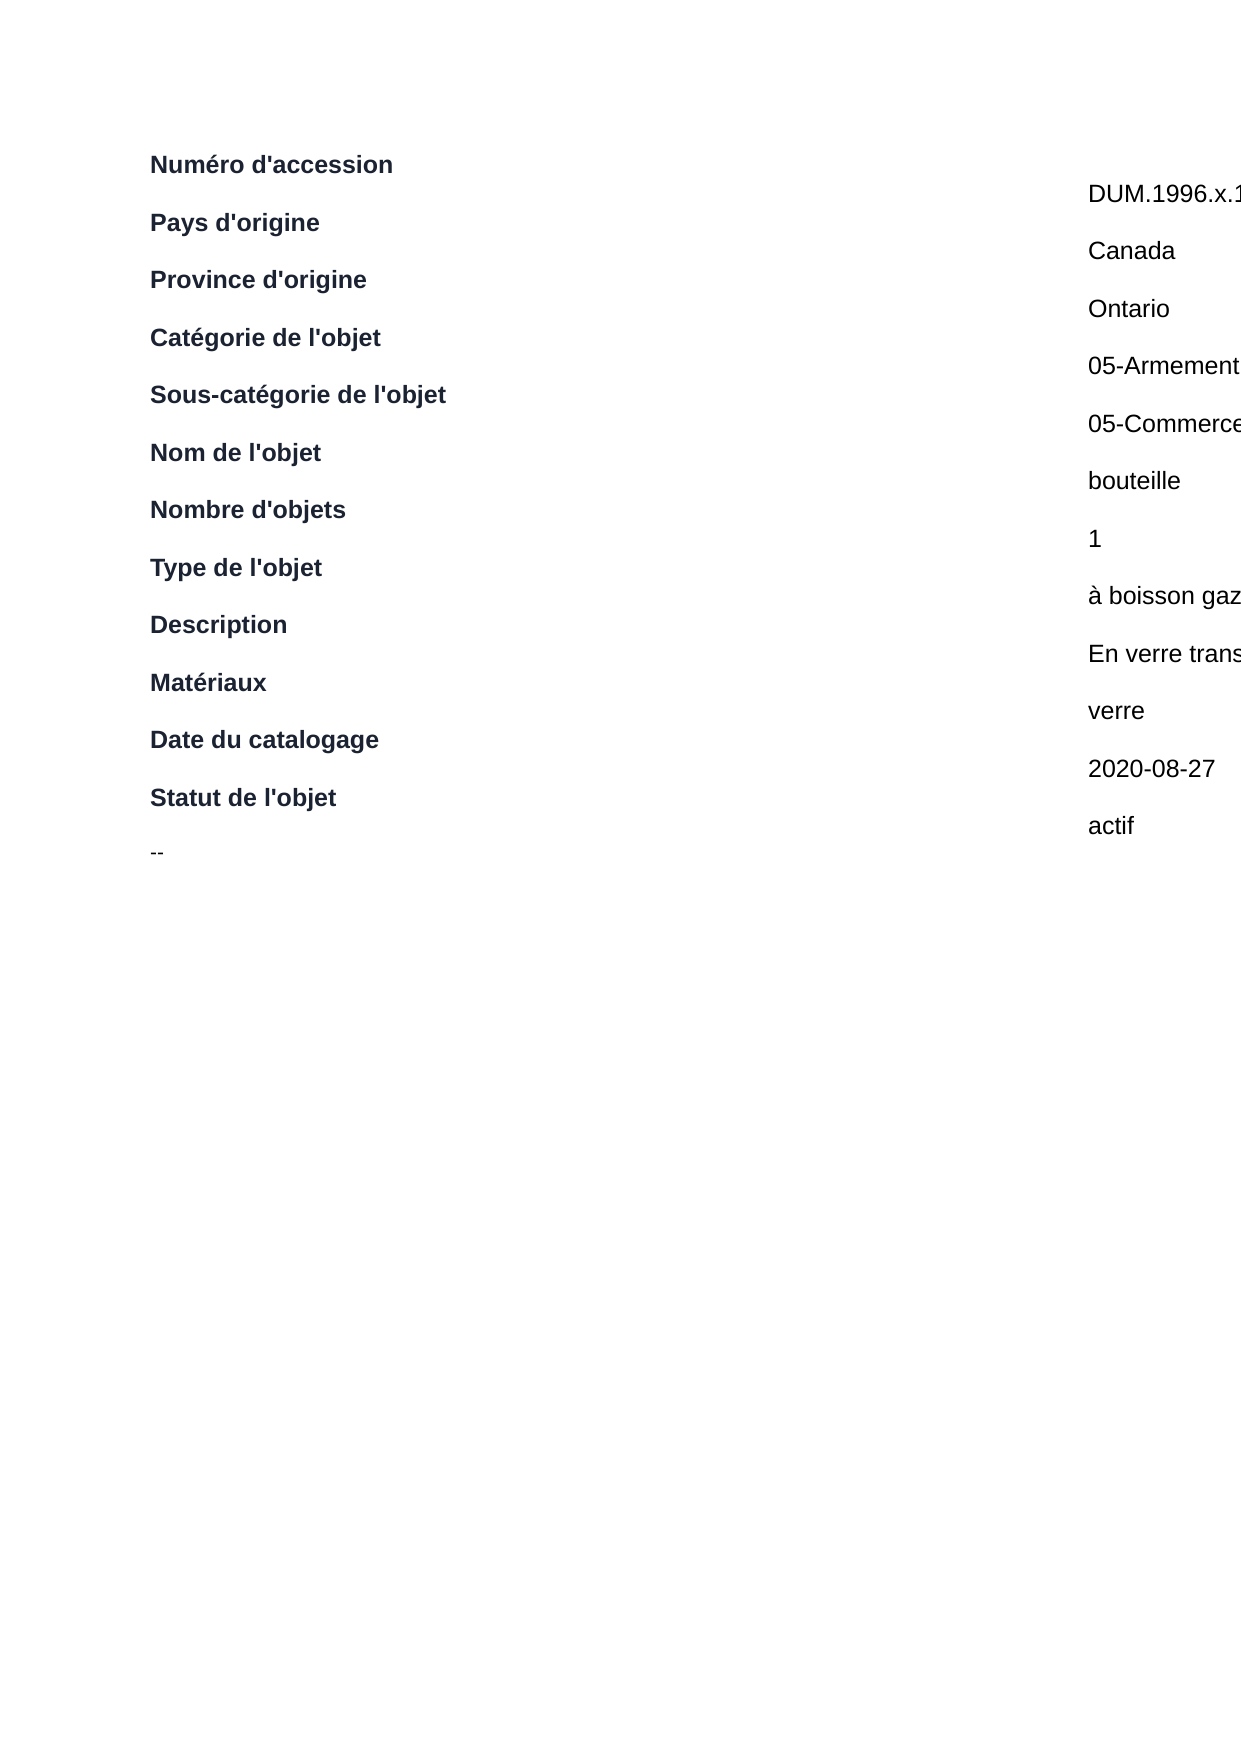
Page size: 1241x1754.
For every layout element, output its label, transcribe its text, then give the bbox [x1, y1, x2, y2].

text bouteille [1088, 466, 1240, 495]
text Statut de l'objet [150, 782, 1090, 811]
text Pays d'origine [150, 207, 1090, 236]
text Canada [1088, 236, 1240, 265]
text Nombre d'objets [150, 495, 1090, 524]
text verre [1088, 696, 1240, 725]
text Type de l'objet [150, 552, 1090, 581]
text Catégorie de l'objet [150, 322, 1090, 351]
text 1 [1088, 524, 1240, 552]
text Date du catalogage [150, 725, 1090, 754]
text Numéro d'accession [150, 150, 1090, 179]
text -- [150, 840, 1090, 864]
text En verre transparent. Bouchon décapsulable manquant. Inscriptions peintes. [1088, 639, 1240, 667]
text 05-Commerce [1088, 409, 1240, 437]
text DUM.1996.x.1413 [1088, 179, 1240, 207]
text Province d'origine [150, 265, 1090, 294]
text à boisson gazeuse [1088, 581, 1240, 610]
text Matériaux [150, 667, 1090, 696]
text Sous-catégorie de l'objet [150, 380, 1090, 409]
text 2020-08-27 [1088, 754, 1240, 782]
text Description [150, 610, 1090, 639]
text actif [1088, 811, 1240, 840]
text Nom de l'objet [150, 437, 1090, 466]
text Ontario [1088, 294, 1240, 322]
text 05-Armement, sciences et technologies [1088, 351, 1240, 380]
